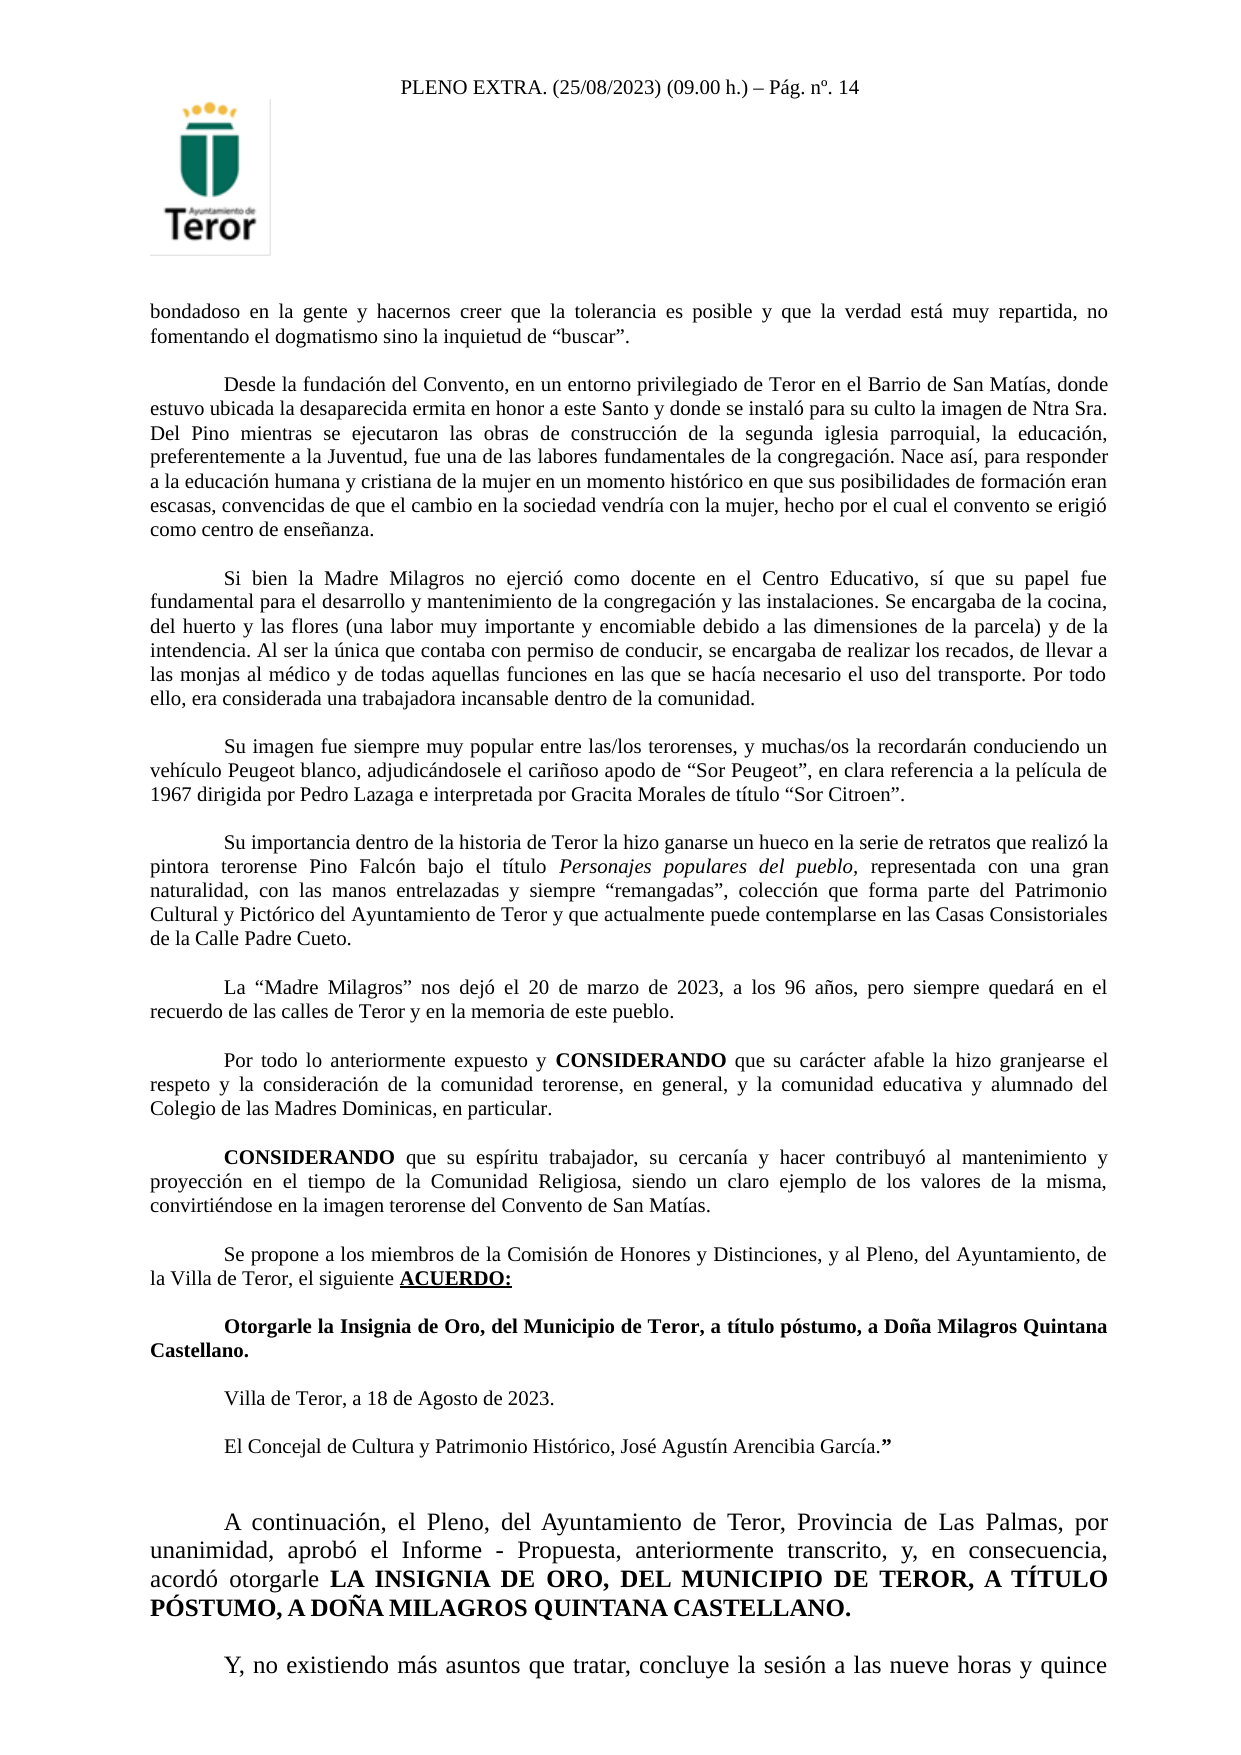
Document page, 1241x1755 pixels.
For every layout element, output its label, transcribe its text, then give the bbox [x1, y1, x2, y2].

text Su importancia dentro de la historia de Teror la hizo ganarse un hueco en la serie de retratos que realizó la pintora terorense Pino Falcón bajo el título Personajes populares del pueblo, representada con una gran naturalidad, con las manos entrelazadas y siempre “remangadas”, colección que forma parte del Patrimonio Cultural y Pictórico del Ayuntamiento de Teror y que actualmente puede contemplarse en las Casas Consistoriales de la Calle Padre Cueto. [150, 830, 1109, 950]
text Villa de Teror, a 18 de Agosto de 2023. [150, 1386, 1109, 1410]
text Por todo lo anteriormente expuesto y CONSIDERANDO que su carácter afable la hizo granjearse el respeto y la consideración de la comunidad terorense, en general, y la comunidad educativa y alumnado del Colegio de las Madres Dominicas, en particular. [150, 1048, 1109, 1120]
text El Concejal de Cultura y Patrimonio Histórico, José Agustín Arencibia García.” [150, 1434, 1109, 1458]
text Su imagen fue siempre muy popular entre las/los terorenses, y muchas/os la recordarán conduciendo un vehículo Peugeot blanco, adjudicándosele el cariñoso apodo de “Sor Peugeot”, en clara referencia a la película de 1967 dirigida por Pedro Lazaga e interpretada por Gracita Morales de título “Sor Citroen”. [150, 734, 1109, 806]
text Y, no existiendo más asuntos que tratar, concluye la sesión a las nueve horas y quince [150, 1650, 1109, 1679]
text Otorgarle la Insignia de Oro, del Municipio de Teror, a título póstumo, a Doña Milagros Quintana Castellano. [150, 1314, 1109, 1362]
text bondadoso en la gente y hacernos creer que la tolerancia es posible y que la verdad está muy repartida, no fomentando el dogmatismo sino la inquietud de “buscar”. [150, 299, 1109, 348]
text CONSIDERANDO que su espíritu trabajador, su cercanía y hacer contribuyó al mantenimiento y proyección en el tiempo de la Comunidad Religiosa, siendo un claro ejemplo de los valores de la misma, convirtiéndose en la imagen terorense del Convento de San Matías. [150, 1145, 1109, 1217]
text Si bien la Madre Milagros no ejerció como docente en el Centro Educativo, sí que su papel fue fundamental para el desarrollo y mantenimiento de la congregación y las instalaciones. Se encargaba de la cocina, del huerto y las flores (una labor muy importante y encomiable debido a las dimensiones de la parcela) y de la intendencia. Al ser la única que contaba con permiso de conducir, se encargaba de realizar los recados, de llevar a las monjas al médico y de todas aquellas funciones en las que se hacía necesario el uso del transporte. Por todo ello, era considerada una trabajadora incansable dentro de la comunidad. [150, 565, 1109, 710]
text La “Madre Milagros” nos dejó el 20 de marzo de 2023, a los 96 años, pero siempre quedará en el recuerdo de las calles de Teror y en la memoria de este pueblo. [150, 975, 1109, 1023]
text Desde la fundación del Convento, en un entorno privilegiado de Teror en el Barrio de San Matías, donde estuvo ubicada la desaparecida ermita en honor a este Santo y donde se instaló para su culto la imagen de Ntra Sra. Del Pino mientras se ejecutaron las obras de construcción de la segunda iglesia parroquial, la educación, preferentemente a la Juventud, fue una de las labores fundamentales de la congregación. Nace así, para responder a la educación humana y cristiana de la mujer en un momento histórico en que sus posibilidades de formación eran escasas, convencidas de que el cambio en la sociedad vendría con la mujer, hecho por el cual el convento se erigió como centro de enseñanza. [150, 372, 1109, 541]
text Se propone a los miembros de la Comisión de Honores y Distinciones, y al Pleno, del Ayuntamiento, de la Villa de Teror, el siguiente ACUERDO: [150, 1242, 1109, 1290]
text A continuación, el Pleno, del Ayuntamiento de Teror, Provincia de Las Palmas, por unanimidad, aprobó el Informe - Propuesta, anteriormente transcrito, y, en consecuencia, acordó otorgarle LA INSIGNIA DE ORO, DEL MUNICIPIO DE TEROR, A TÍTULO PÓSTUMO, A DOÑA MILAGROS QUINTANA CASTELLANO. [150, 1507, 1109, 1622]
